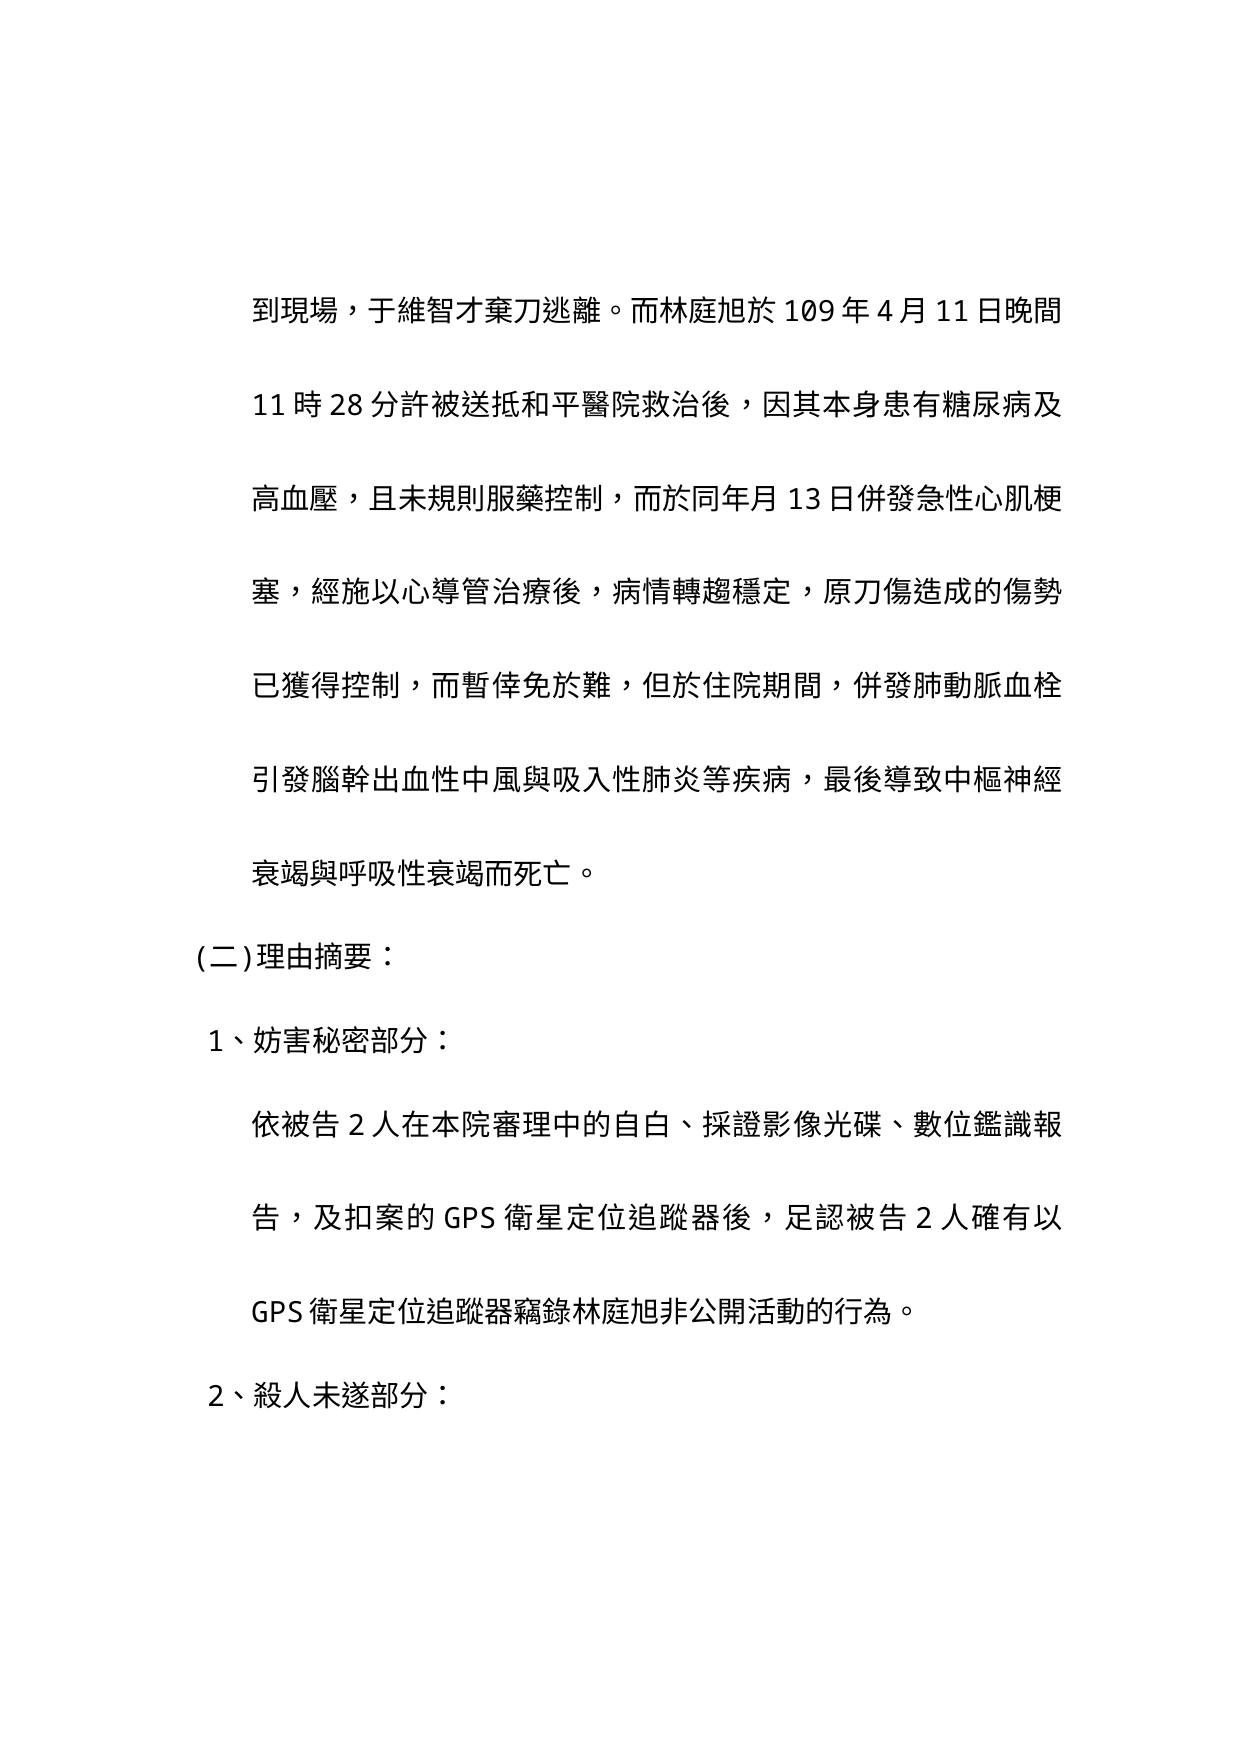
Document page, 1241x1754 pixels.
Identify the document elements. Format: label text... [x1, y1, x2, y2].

text 于維智知悉江秀美與林庭旭間之互動情形，心生嫉妒，又經江秀美告知曾遭林庭旭毆打而心生不滿，欲伺機報復林庭旭，遂開始進行重量訓練，經常逗留於林庭旭住處附近。嗣於109年4月11日晚間7時30分許，于維智騎乘腳踏車至林庭旭住處附近，並在該處逗留、守候，於同日晚間11時4分許，得知林庭旭將行經案發地點後，即先穿戴手套，撐起摺疊雨傘，取出懸掛在腳踏車手把處的藍波刀，見林庭旭欲進入騎樓時，佯裝路人而與林庭旭迎面交會，並於錯身而過的瞬間，立即轉身以右手持前開藍波刀朝林庭旭後背刺擊數下，林庭旭轉身倒地並企圖用雨傘及雙手阻擋，于維智仍不停止，持續朝林庭旭刺擊，見藍波刀已插入並卡於林庭旭左手虎口內時，為拔出刀刃仍不惜猛力拉扯藍波刀，拖行倒地之林庭旭，導致林庭旭受有多重深切創傷（共18處），因有警員聽到林庭旭的呼救聲，即時趕到現場，于維智才棄刀逃離。而林庭旭於109年4月11日晚間11時28分許被送抵和平醫院救治後，因其本身患有糖尿病及高血壓，且未規則服藥控制，而於同年月13日併發急性心肌梗塞，經施以心導管治療後，病情轉趨穩定，原刀傷造成的傷勢已獲得控制，而暫倖免於難，但於住院期間，併發肺動脈血栓引發腦幹出血性中風與吸入性肺炎等疾病，最後導致中樞神經衰竭與呼吸性衰竭而死亡。 [251, 267, 1063, 892]
text 1、妨害秘密部分： [192, 997, 1063, 1059]
text 依被告2人在本院審理中的自白、採證影像光碟、數位鑑識報告，及扣案的GPS衛星定位追蹤器後，足認被告2人確有以GPS衛星定位追蹤器竊錄林庭旭非公開活動的行為。 [251, 1081, 1063, 1331]
text (二)理由摘要： [192, 913, 1063, 976]
text 2、殺人未遂部分： [192, 1352, 1063, 1414]
